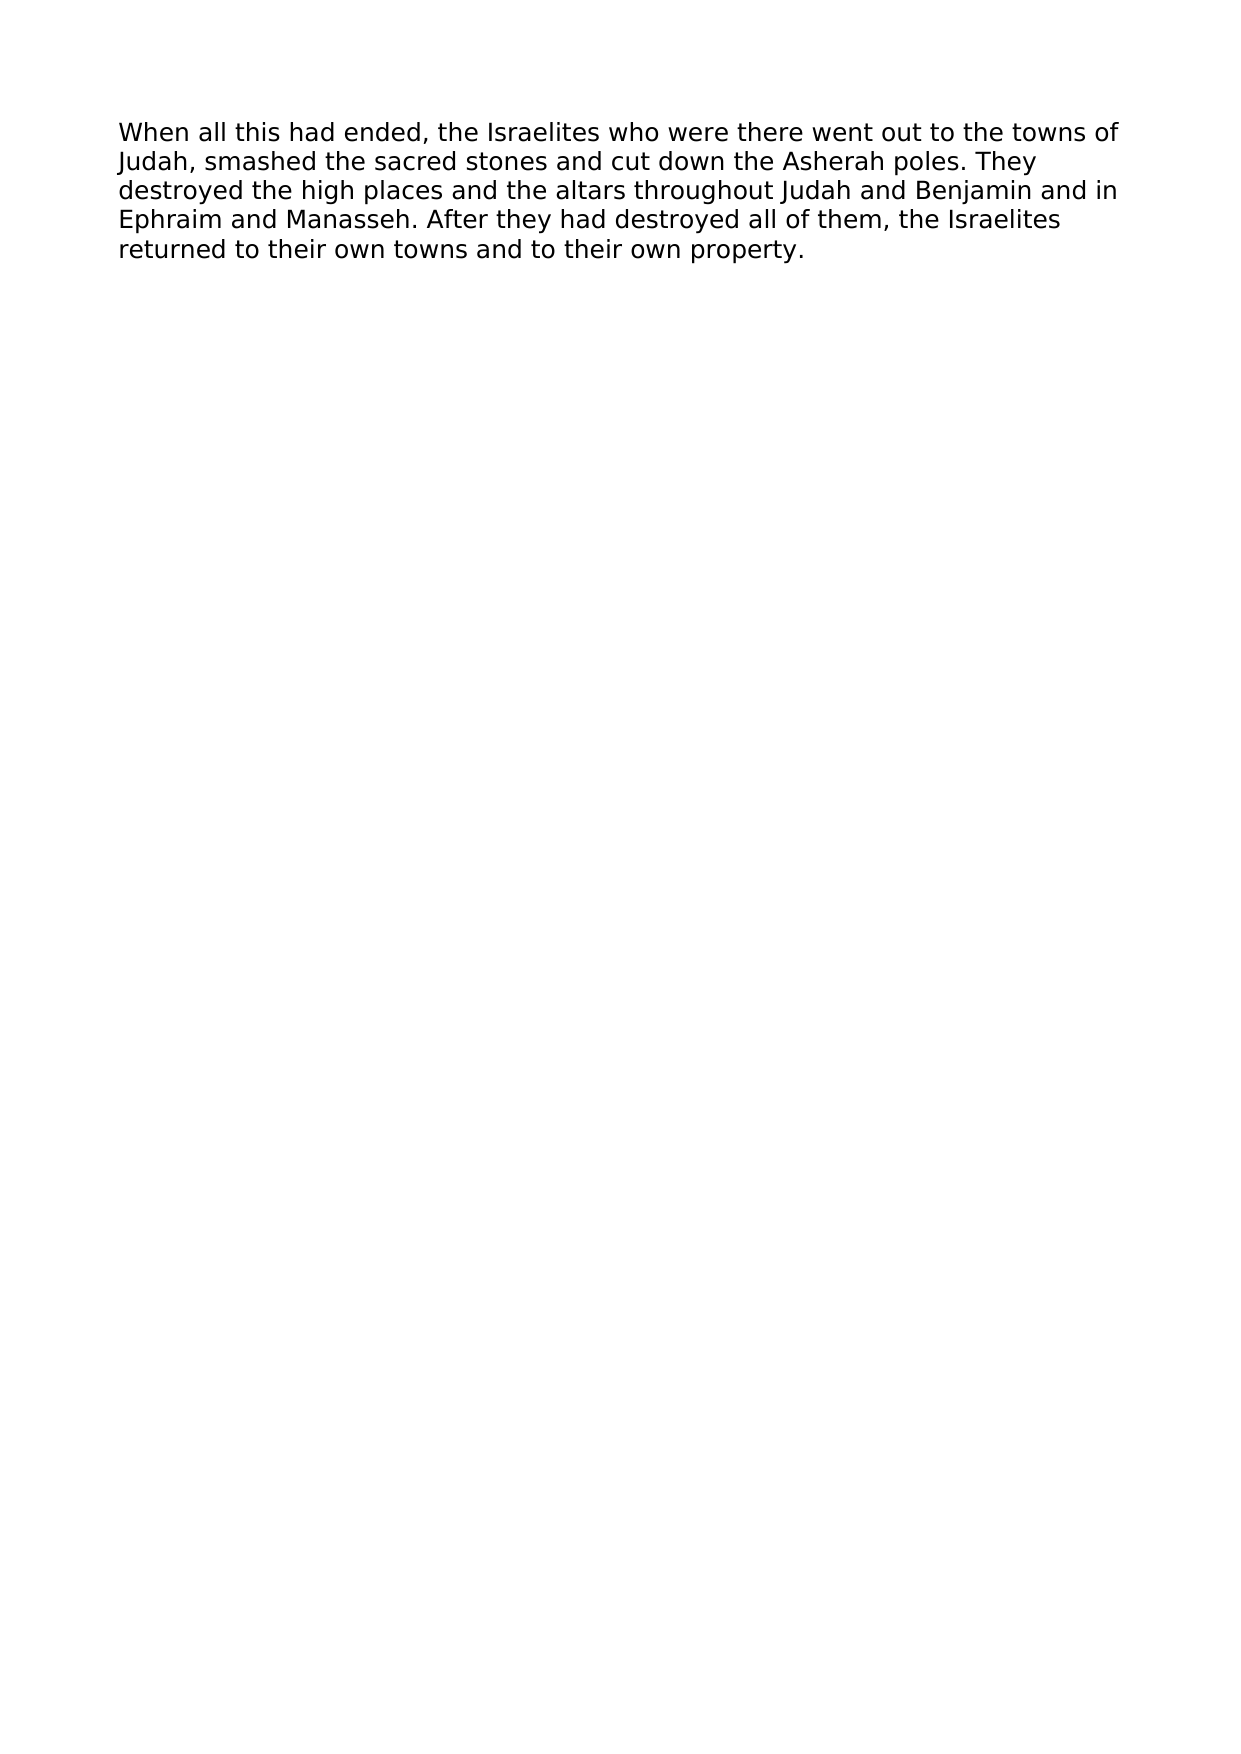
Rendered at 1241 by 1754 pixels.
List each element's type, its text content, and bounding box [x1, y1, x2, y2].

text When all this had ended, the Israelites who were there went out to the towns of Judah, smashed the sacred stones and cut down the Asherah poles. They destroyed the high places and the altars throughout Judah and Benjamin and in Ephraim and Manasseh. After they had destroyed all of them, the Israelites returned to their own towns and to their own property. [118, 118, 1122, 264]
